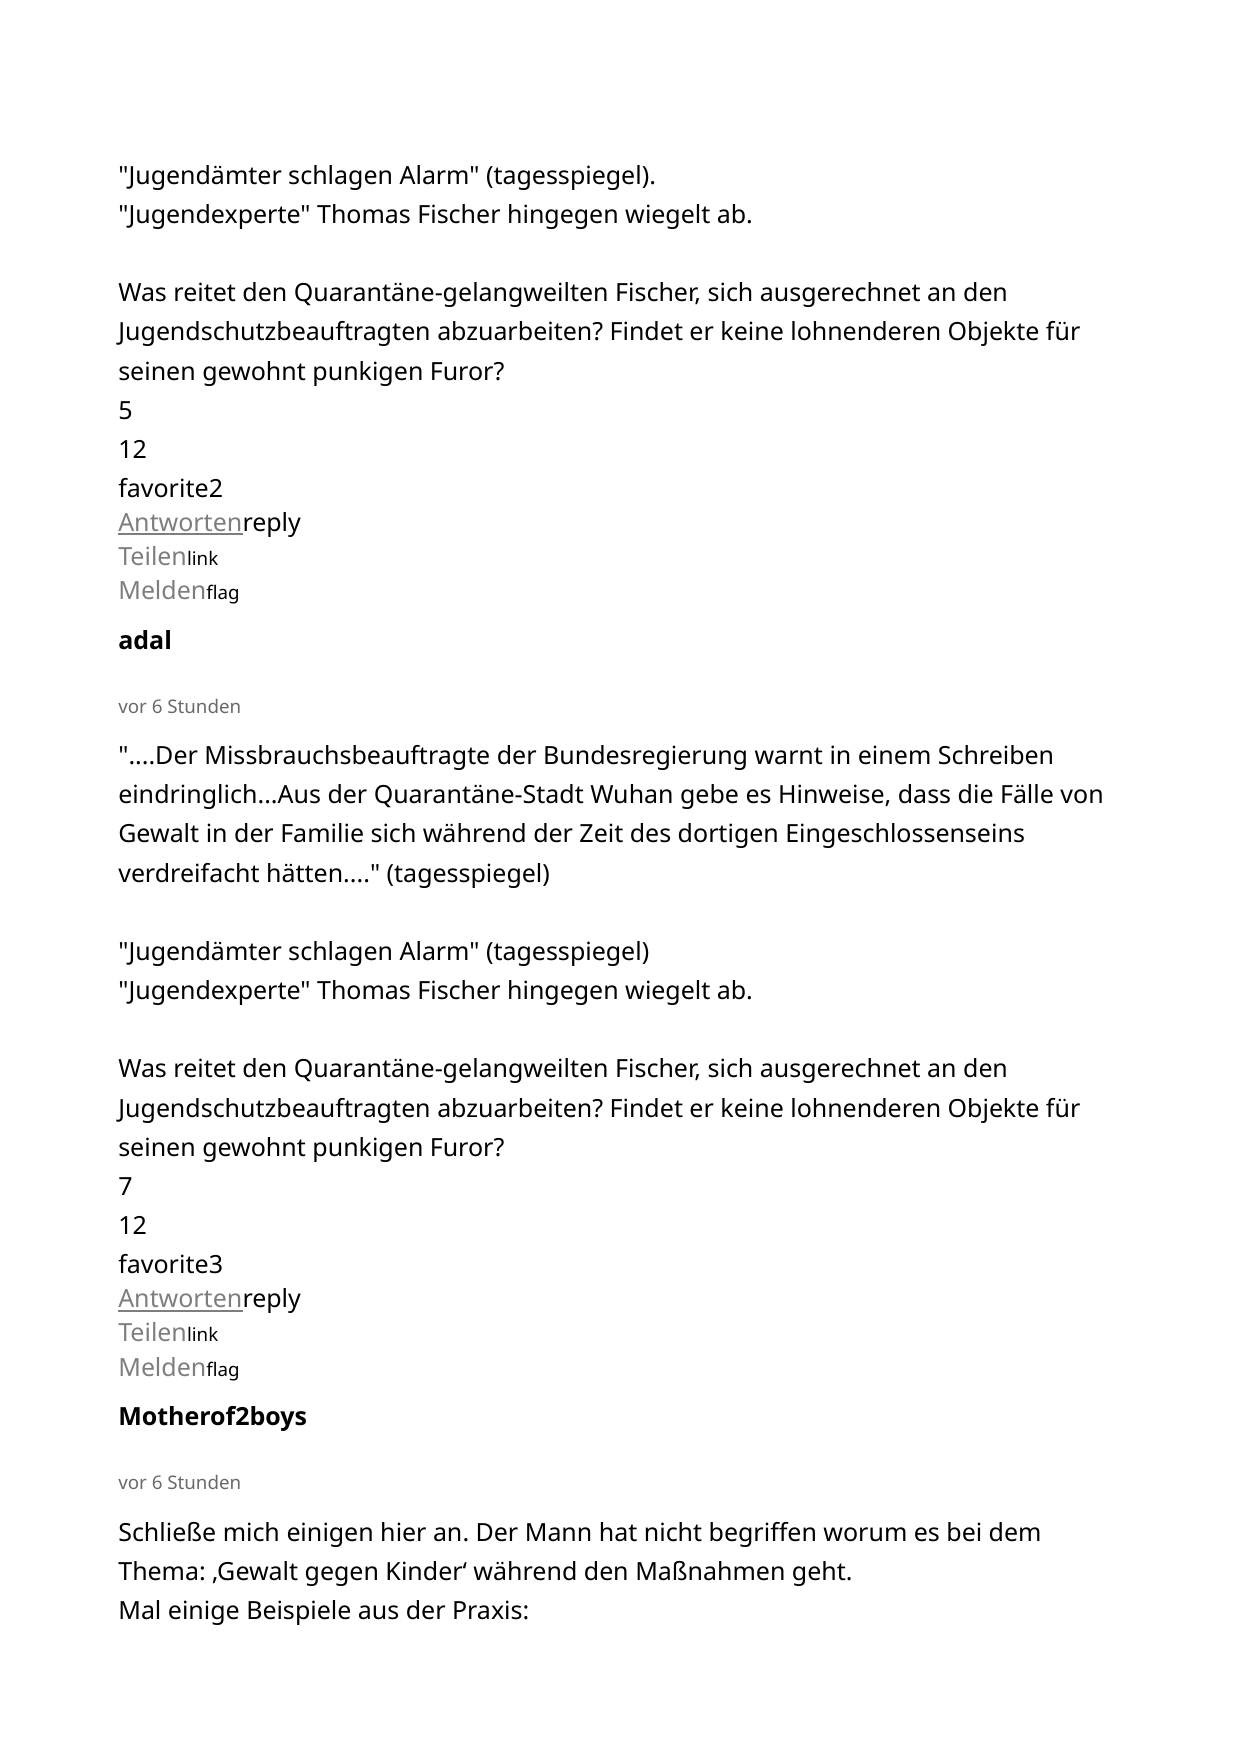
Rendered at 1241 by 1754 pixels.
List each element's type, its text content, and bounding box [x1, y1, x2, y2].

text Teilenlink [118, 1315, 1122, 1349]
text vor 6 Stunden [118, 693, 1117, 718]
text Schließe mich einigen hier an. Der Mann hat nicht begriffen worum es bei dem Thema: ‚Gewalt gegen Kinder‘ während den Maßnahmen geht. Mal einige Beispiele aus der Praxis: [118, 1514, 1122, 1627]
text "....Der Missbrauchsbeauftragte der Bundesregierung warnt in einem Schreiben eindringlich...Aus der Quarantäne-Stadt Wuhan gebe es Hinweise, dass die Fälle von Gewalt in der Familie sich während der Zeit des dortigen Eingeschlossenseins verdreifacht hätten...." (tagesspiegel) "Jugendämter schlagen Alarm" (tagesspiegel) "Jugendexperte" Thomas Fischer hingegen wiegelt ab. Was reitet den Quarantäne-gelangweilten Fischer, sich ausgerechnet an den Jugendschutzbeauftragten abzuarbeiten? Findet er keine lohnenderen Objekte für seinen gewohnt punkigen Furor? [118, 738, 1122, 1163]
text favorite3 [118, 1247, 1122, 1281]
text "Jugendämter schlagen Alarm" (tagesspiegel). "Jugendexperte" Thomas Fischer hingegen wiegelt ab. Was reitet den Quarantäne-gelangweilten Fischer, sich ausgerechnet an den Jugendschutzbeauftragten abzuarbeiten? Findet er keine lohnenderen Objekte für seinen gewohnt punkigen Furor? [118, 118, 1122, 387]
text 7 [118, 1169, 1122, 1203]
text 12 [118, 431, 1122, 466]
text Antwortenreply [118, 1281, 1122, 1315]
text Meldenflag [118, 1349, 1122, 1383]
text favorite2 [118, 471, 1122, 505]
text Antwortenreply [118, 505, 1122, 539]
text Teilenlink [118, 539, 1122, 573]
text 12 [118, 1208, 1122, 1242]
text Meldenflag [118, 573, 1122, 607]
text adal [118, 622, 1114, 657]
text Motherof2boys [118, 1399, 1114, 1433]
text vor 6 Stunden [118, 1469, 1117, 1495]
text 5 [118, 392, 1122, 426]
